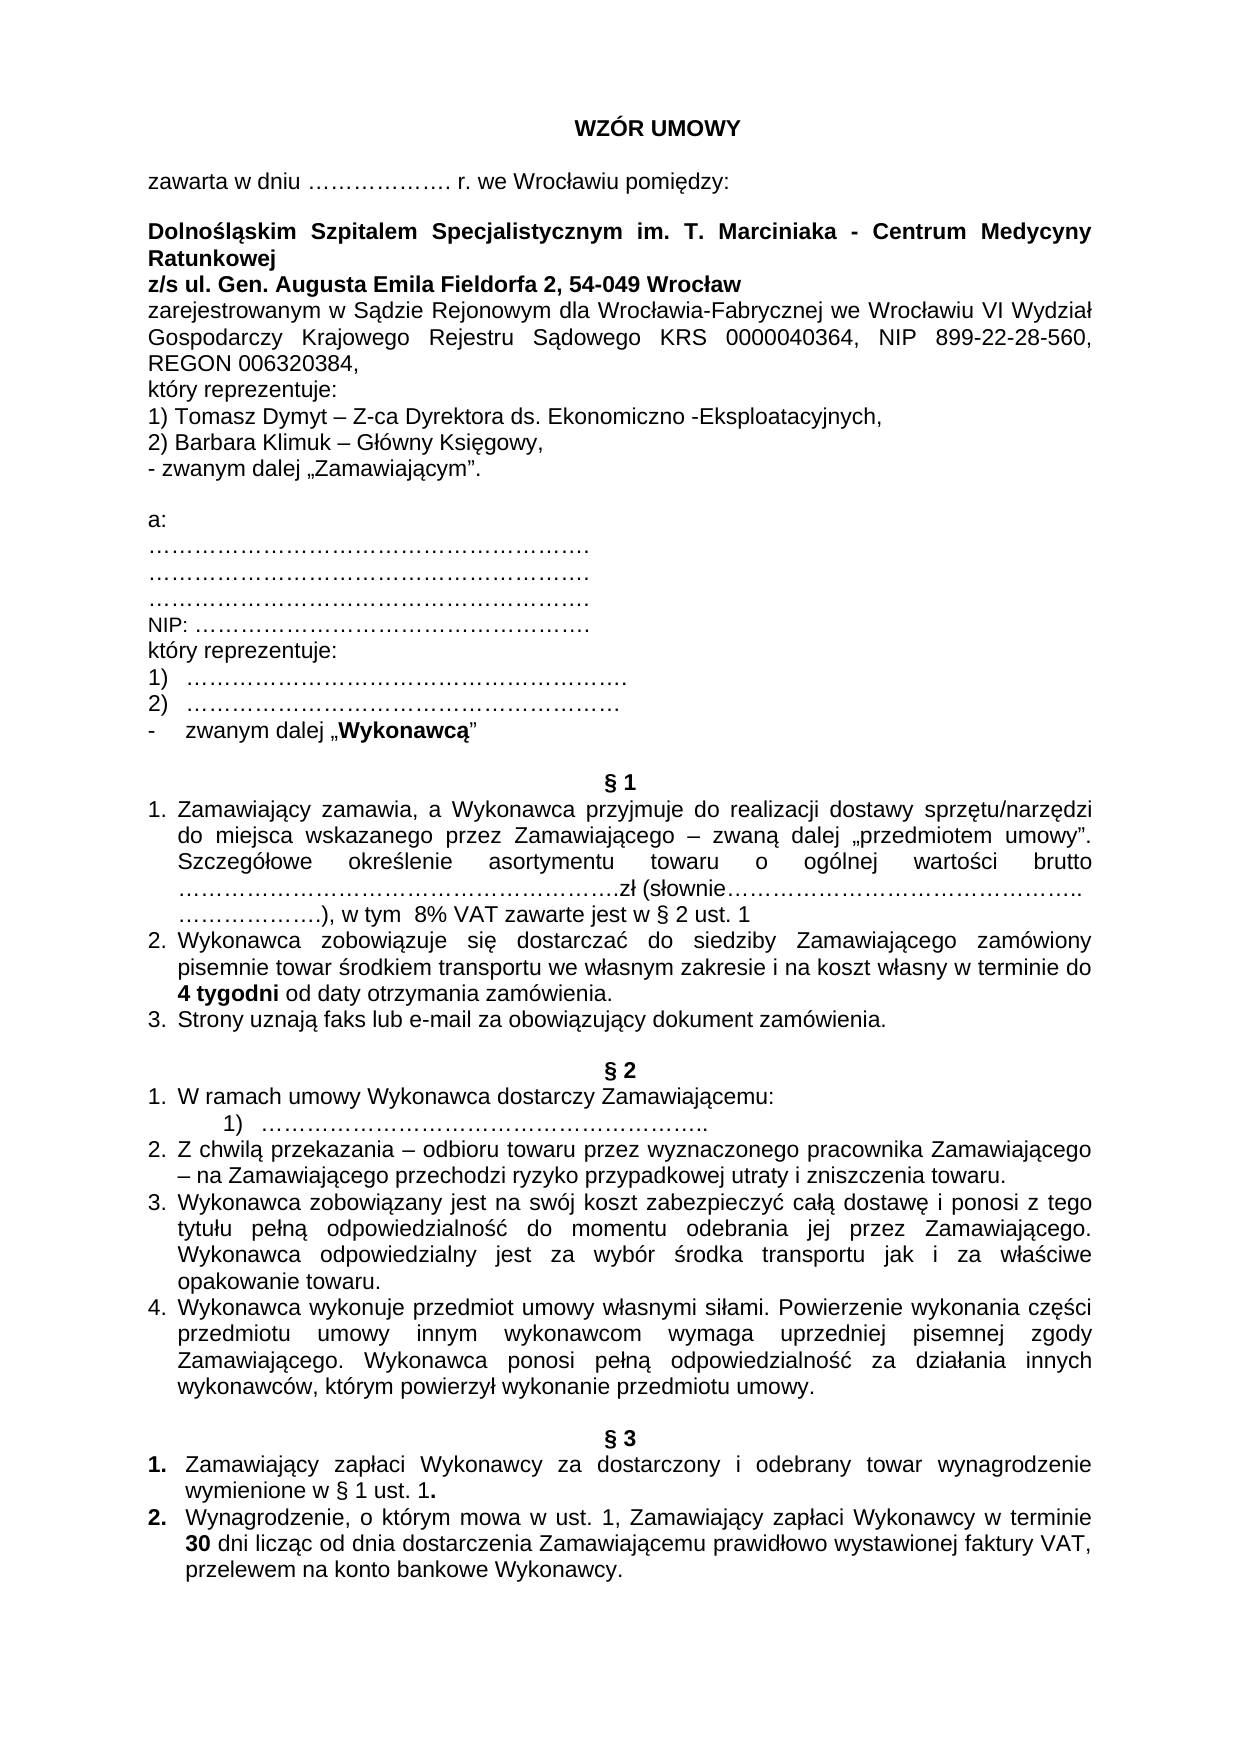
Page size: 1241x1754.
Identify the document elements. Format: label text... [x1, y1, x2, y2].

list ………………………………………………… [148, 690, 1092, 717]
list Wykonawca wykonuje przedmiot umowy własnymi siłami. Powierzenie wykonania części przedmiotu umowy innym wykonawcom wymaga uprzedniej pisemnej zgody Zamawiającego. Wykonawca ponosi pełną odpowiedzialność za działania innych wykonawców, którym powierzył wykonanie przedmiotu umowy. [148, 1294, 1092, 1399]
text § 3 [148, 1424, 1092, 1451]
text Dolnośląskim Szpitalem Specjalistycznym im. T. Marciniaka - Centrum Medycyny Ratunkowej [148, 218, 1092, 271]
list Strony uznają faks lub e-mail za obowiązujący dokument zamówienia. [148, 1006, 1092, 1033]
text z/s ul. Gen. Augusta Emila Fieldorfa 2, 54-049 Wrocław [148, 271, 1092, 297]
list W ramach umowy Wykonawca dostarczy Zamawiającemu: [148, 1083, 1092, 1109]
text zarejestrowanym w Sądzie Rejonowym dla Wrocławia-Fabrycznej we Wrocławiu VI Wydział Gospodarczy Krajowego Rejestru Sądowego KRS 0000040364, NIP 899-22-28-560, REGON 006320384, [148, 297, 1092, 376]
list Zamawiający zapłaci Wykonawcy za dostarczony i odebrany towar wynagrodzenie wymienione w § 1 ust. 1. [148, 1451, 1092, 1503]
list …………………………………………………. [148, 664, 1092, 690]
text - zwanym dalej „Zamawiającym”. [148, 455, 1092, 482]
list ………………………………………………….. [223, 1109, 1092, 1136]
text § 1 [148, 769, 1092, 796]
text 1) Tomasz Dymyt – Z-ca Dyrektora ds. Ekonomiczno -Eksploatacyjnych, [148, 403, 1092, 429]
list ……………….), w tym 8% VAT zawarte jest w § 2 ust. 1 [148, 901, 1092, 927]
text - zwanym dalej „Wykonawcą” [148, 717, 1092, 743]
text a: …………………………………………………. …………………………………………………. …………………………………………………. [148, 506, 1092, 611]
text § 2 [148, 1057, 1092, 1083]
text który reprezentuje: [148, 376, 1092, 403]
text który reprezentuje: [148, 637, 1092, 664]
list Wykonawca zobowiązuje się dostarczać do siedziby Zamawiającego zamówiony pisemnie towar środkiem transportu we własnym zakresie i na koszt własny w terminie do 4 tygodni od daty otrzymania zamówienia. [148, 927, 1092, 1006]
list Wynagrodzenie, o którym mowa w ust. 1, Zamawiający zapłaci Wykonawcy w terminie 30 dni licząc od dnia dostarczenia Zamawiającemu prawidłowo wystawionej faktury VAT, przelewem na konto bankowe Wykonawcy. [148, 1503, 1092, 1583]
text NIP: ……………………………………………. [148, 611, 1092, 637]
text zawarta w dniu ………………. r. we Wrocławiu pomiędzy: [148, 168, 1092, 194]
list Wykonawca zobowiązany jest na swój koszt zabezpieczyć całą dostawę i ponosi z tego tytułu pełną odpowiedzialność do momentu odebrania jej przez Zamawiającego. Wykonawca odpowiedzialny jest za wybór środka transportu jak i za właściwe opakowanie towaru. [148, 1189, 1092, 1294]
list Z chwilą przekazania – odbioru towaru przez wyznaczonego pracownika Zamawiającego – na Zamawiającego przechodzi ryzyko przypadkowej utraty i zniszczenia towaru. [148, 1136, 1092, 1189]
list Zamawiający zamawia, a Wykonawca przyjmuje do realizacji dostawy sprzętu/narzędzi do miejsca wskazanego przez Zamawiającego – zwaną dalej „przedmiotem umowy”. Szczegółowe określenie asortymentu towaru o ogólnej wartości brutto ………………………………………………….zł (słownie……………………………………….. [148, 796, 1092, 901]
subtitle WZÓR UMOWY [223, 115, 1092, 141]
text 2) Barbara Klimuk – Główny Księgowy, [148, 429, 1092, 455]
